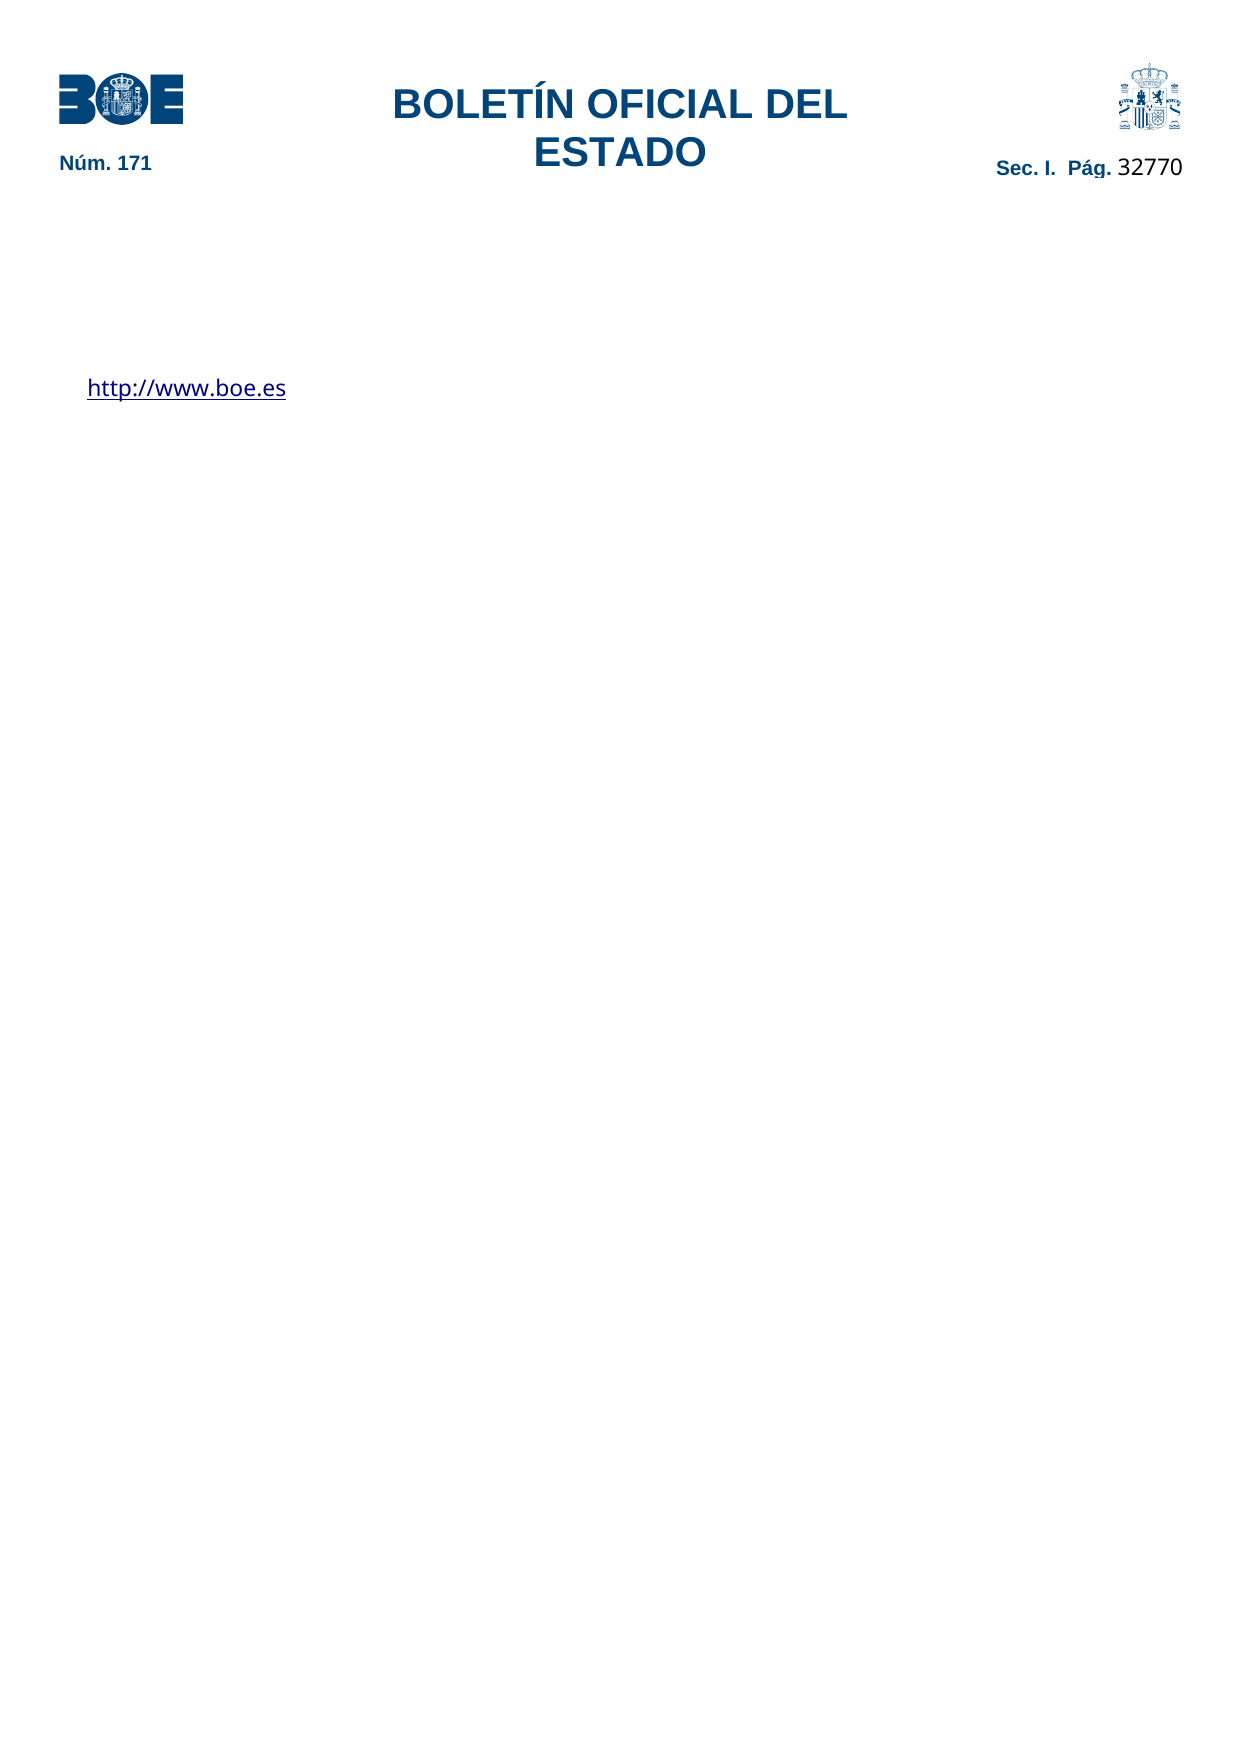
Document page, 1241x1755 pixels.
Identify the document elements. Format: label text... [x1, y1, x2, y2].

text http://www.boe.es BOLETÍN OFICIAL DEL ESTADO D. L.: M-1/1958 - ISSN: 0212-033X [87, 372, 1186, 402]
